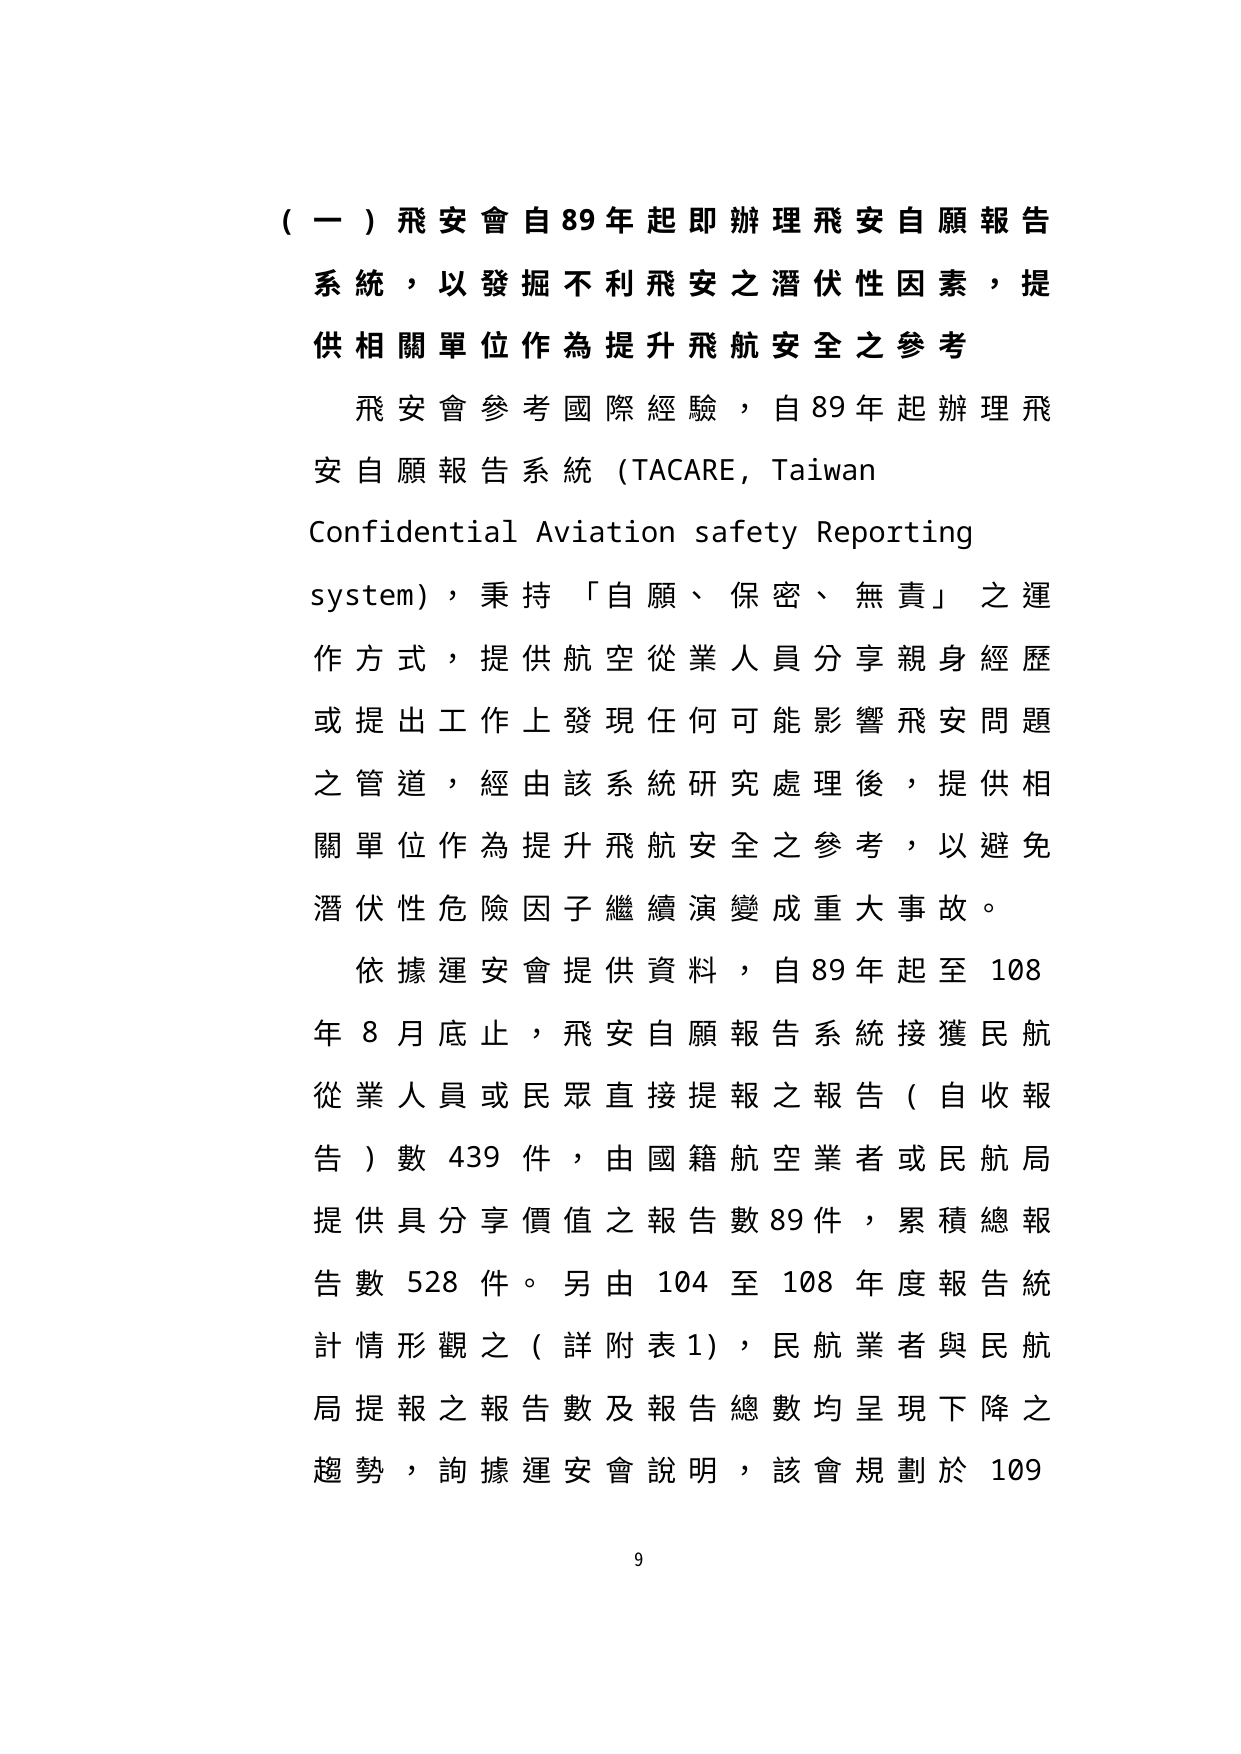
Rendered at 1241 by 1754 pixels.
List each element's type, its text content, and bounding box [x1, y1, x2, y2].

text (一)飛安會自89年起即辦理飛安自願報告系統，以發掘不利飛安之潛伏性因素，提供相關單位作為提升飛航安全之參考 [241, 177, 1057, 365]
text 依據運安會提供資料，自89年起至108年8月底止，飛安自願報告系統接獲民航從業人員或民眾直接提報之報告(自收報告)數439件，由國籍航空業者或民航局提供具分享價值之報告數89件，累積總報告數528件。另由104至108年度報告統計情形觀之(詳附表1)，民航業者與民航局提報之報告數及報告總數均呈現下降之趨勢，詢據運安會說明，該會規劃於109 [271, 927, 1057, 1490]
text 飛安會參考國際經驗，自89年起辦理飛安自願報告系統(TACARE, Taiwan Confidential Aviation safety Reporting system)，秉持「自願、保密、無責」之運作方式，提供航空從業人員分享親身經歷或提出工作上發現任何可能影響飛安問題之管道，經由該系統研究處理後，提供相關單位作為提升飛航安全之參考，以避免潛伏性危險因子繼續演變成重大事故。 [271, 365, 1057, 927]
